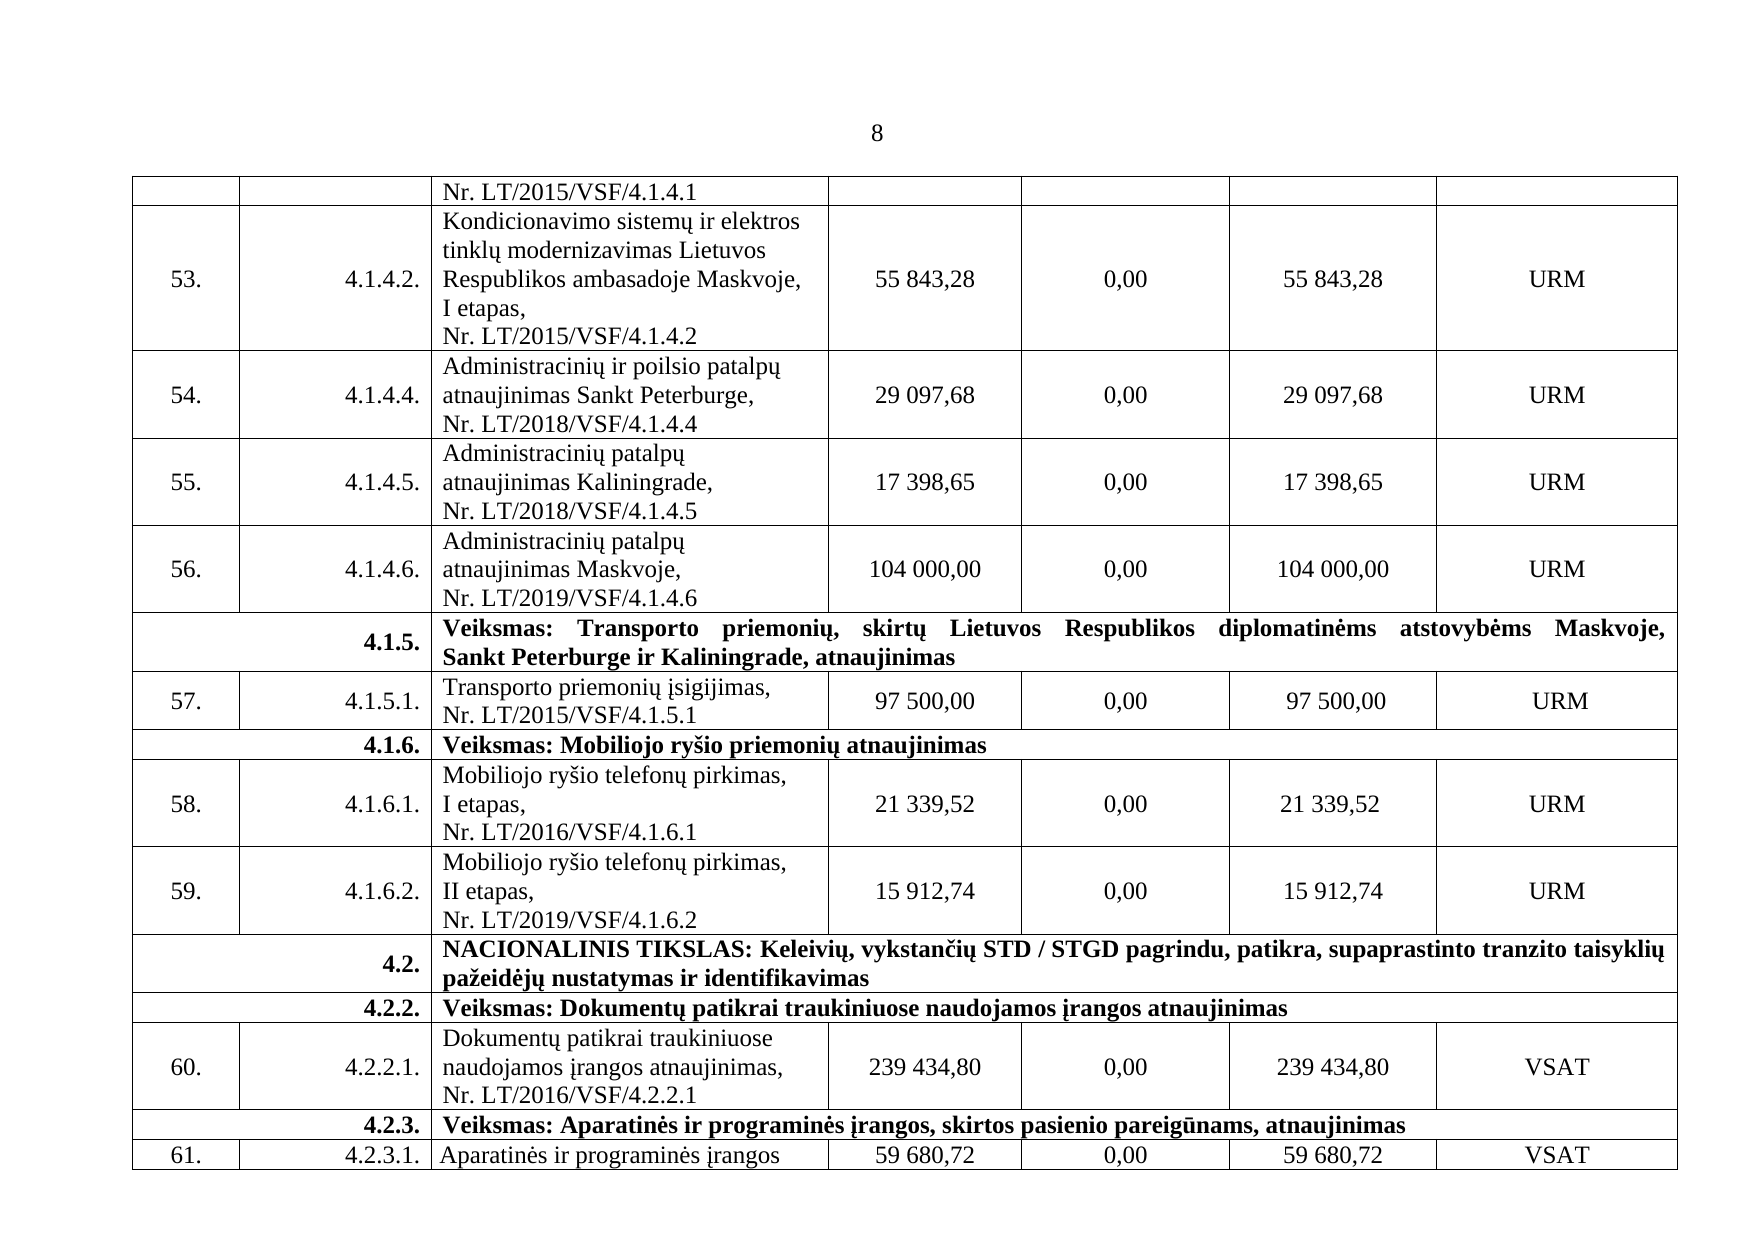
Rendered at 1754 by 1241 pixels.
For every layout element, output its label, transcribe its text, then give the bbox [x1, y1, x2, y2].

table_cell 239 434,80 [1230, 1023, 1436, 1109]
table_cell 0,00 [1022, 1023, 1229, 1109]
table_cell 53. [133, 206, 239, 350]
table_cell Veiksmas: Dokumentų patikrai traukiniuose naudojamos įrangos atnaujinimas [432, 993, 1677, 1022]
table_cell [133, 177, 239, 205]
table_cell 4.2.3.1. [240, 1140, 431, 1169]
table_cell 239 434,80 [829, 1023, 1021, 1109]
table_cell 4.2. [133, 935, 431, 992]
table_cell Veiksmas: Aparatinės ir programinės įrangos, skirtos pasienio pareigūnams, atnaujinimas [432, 1110, 1677, 1139]
table_cell 59 680,72 [1230, 1140, 1436, 1169]
table_cell 54. [133, 351, 239, 437]
table_cell 15 912,74 [1230, 847, 1436, 933]
table_cell 55 843,28 [1230, 206, 1436, 350]
table_cell 0,00 [1022, 672, 1229, 729]
table_cell URM [1437, 206, 1677, 350]
table_cell 4.1.4.4. [240, 351, 431, 437]
table_cell 4.1.5. [133, 613, 431, 671]
table_cell 104 000,00 [1230, 526, 1436, 612]
table_cell 4.2.2.1. [240, 1023, 431, 1109]
table_cell Kondicionavimo sistemų ir elektros tinklų modernizavimas Lietuvos Respublikos ambasadoje Maskvoje, I etapas, Nr. LT/2015/VSF/4.1.4.2 [432, 206, 828, 350]
table_cell Transporto priemonių įsigijimas, Nr. LT/2015/VSF/4.1.5.1 [432, 672, 828, 729]
table_cell 21 339,52 [1230, 760, 1436, 846]
table_cell 57. [133, 672, 239, 729]
table_cell 0,00 [1022, 351, 1229, 437]
table_cell URM [1437, 672, 1677, 729]
table_cell [240, 177, 431, 205]
table_cell 97 500,00 [1230, 672, 1436, 729]
table_cell 55 843,28 [829, 206, 1021, 350]
table_cell 4.1.4.6. [240, 526, 431, 612]
table_cell 4.1.4.2. [240, 206, 431, 350]
table_cell 56. [133, 526, 239, 612]
table_cell 29 097,68 [829, 351, 1021, 437]
table_cell URM [1437, 439, 1677, 525]
table_cell 0,00 [1022, 206, 1229, 350]
table_cell 4.2.2. [133, 993, 431, 1022]
table_cell Veiksmas: Mobiliojo ryšio priemonių atnaujinimas [432, 730, 1677, 759]
table_cell 4.1.5.1. [240, 672, 431, 729]
table_cell [1230, 177, 1436, 205]
table_cell 4.1.6.2. [240, 847, 431, 933]
table_cell 21 339,52 [829, 760, 1021, 846]
table_cell 0,00 [1022, 1140, 1229, 1169]
table_cell 59 680,72 [829, 1140, 1021, 1169]
table_cell 0,00 [1022, 526, 1229, 612]
table_cell 0,00 [1022, 760, 1229, 846]
table_cell 59. [133, 847, 239, 933]
table_cell URM [1437, 526, 1677, 612]
table_cell VSAT [1437, 1140, 1677, 1169]
table_cell Administracinių patalpų atnaujinimas Maskvoje, Nr. LT/2019/VSF/4.1.4.6 [432, 526, 828, 612]
table_cell 29 097,68 [1230, 351, 1436, 437]
table_cell NACIONALINIS TIKSLAS: Keleivių, vykstančių STD / STGD pagrindu, patikra, supaprastinto tranzito taisyklių pažeidėjų nustatymas ir identifikavimas [432, 935, 1677, 992]
table_cell 97 500,00 [829, 672, 1021, 729]
table_cell 4.1.6.1. [240, 760, 431, 846]
table_cell 60. [133, 1023, 239, 1109]
table_cell 4.1.6. [133, 730, 431, 759]
table_cell Veiksmas: Transporto priemonių, skirtų Lietuvos Respublikos diplomatinėms atstovybėms Maskvoje, Sankt Peterburge ir Kaliningrade, atnaujinimas [432, 613, 1677, 671]
table_cell Mobiliojo ryšio telefonų pirkimas, II etapas, Nr. LT/2019/VSF/4.1.6.2 [432, 847, 828, 933]
table_cell URM [1437, 351, 1677, 437]
table_cell 4.2.3. [133, 1110, 431, 1139]
table_cell [1437, 177, 1677, 205]
table_cell Administracinių patalpų atnaujinimas Kaliningrade, Nr. LT/2018/VSF/4.1.4.5 [432, 439, 828, 525]
table_cell 17 398,65 [1230, 439, 1436, 525]
table_cell Administracinių ir poilsio patalpų atnaujinimas Sankt Peterburge, Nr. LT/2018/VSF/4.1.4.4 [432, 351, 828, 437]
table_cell [1022, 177, 1229, 205]
table_cell 4.1.4.5. [240, 439, 431, 525]
table_cell URM [1437, 760, 1677, 846]
table_cell 0,00 [1022, 847, 1229, 933]
table_cell Nr. LT/2015/VSF/4.1.4.1 [432, 177, 828, 205]
table_cell VSAT [1437, 1023, 1677, 1109]
table_cell 55. [133, 439, 239, 525]
table_cell URM [1437, 847, 1677, 933]
table_cell [829, 177, 1021, 205]
table_cell 58. [133, 760, 239, 846]
table_cell 0,00 [1022, 439, 1229, 525]
table_cell 17 398,65 [829, 439, 1021, 525]
table_cell Dokumentų patikrai traukiniuose naudojamos įrangos atnaujinimas, Nr. LT/2016/VSF/4.2.2.1 [432, 1023, 828, 1109]
table_cell 61. [133, 1140, 239, 1169]
table_cell Aparatinės ir programinės įrangos [432, 1140, 828, 1169]
table_cell Mobiliojo ryšio telefonų pirkimas, I etapas, Nr. LT/2016/VSF/4.1.6.1 [432, 760, 828, 846]
table_cell 104 000,00 [829, 526, 1021, 612]
table_cell 15 912,74 [829, 847, 1021, 933]
